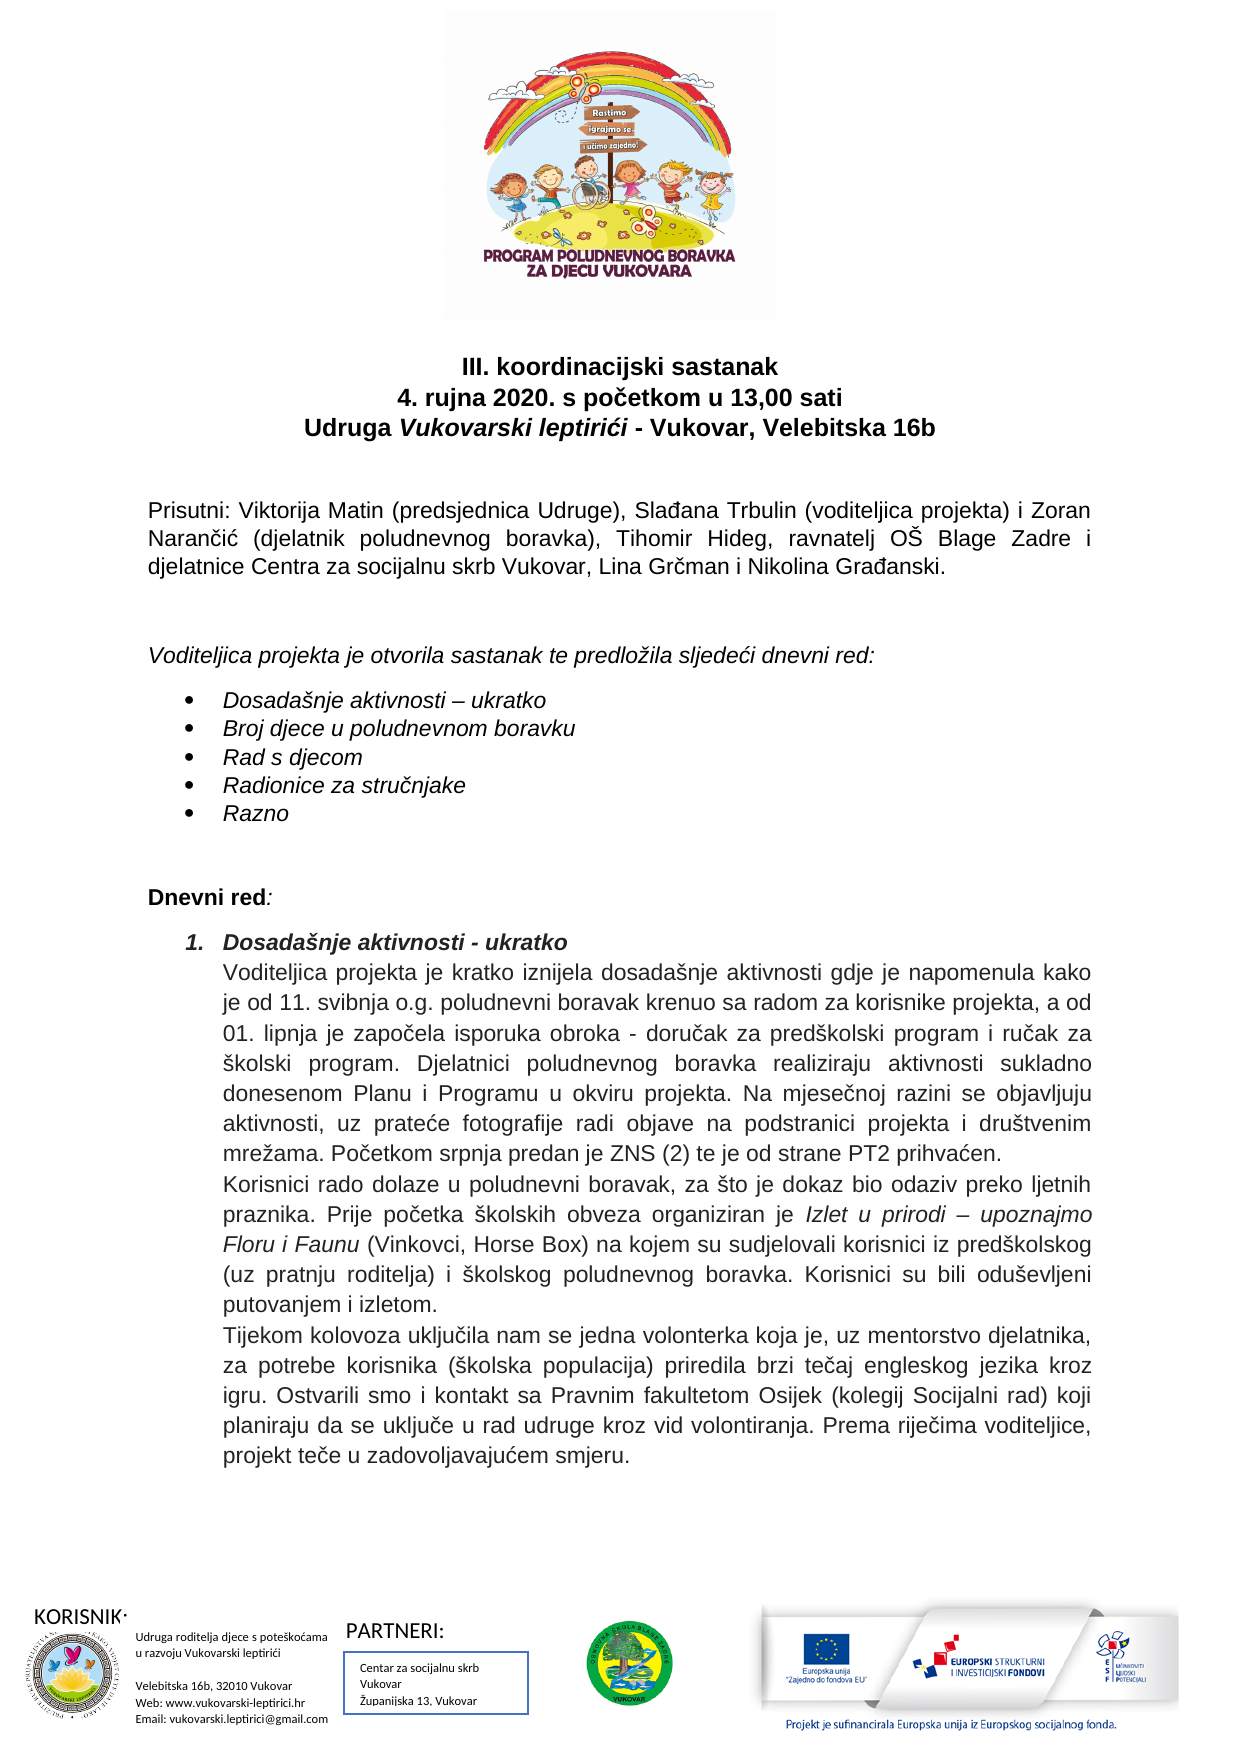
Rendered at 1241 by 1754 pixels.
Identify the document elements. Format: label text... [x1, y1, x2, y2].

text Voditeljica projekta je kratko iznijela dosadašnje aktivnosti gdje je napomenula kako je od 11. svibnja o.g. poludnevni boravak krenuo sa radom za korisnike projekta, a od 01. lipnja je započela isporuka obroka - doručak za predškolski program i ručak za školski program. Djelatnici poludnevnog boravka realiziraju aktivnosti sukladno donesenom Planu i Programu u okviru projekta. Na mjesečnoj razini se objavljuju aktivnosti, uz prateće fotografije radi objave na podstranici projekta i društvenim mrežama. Početkom srpnja predan je ZNS (2) te je od strane PT2 prihvaćen. [223, 959, 1092, 1167]
list Dosadašnje aktivnosti – ukratko [185, 687, 1092, 713]
list Razno [185, 800, 1092, 826]
list Dosadašnje aktivnosti - ukratko [185, 929, 1092, 955]
picture [442, 10, 777, 320]
text Voditeljica projekta je otvorila sastanak te predložila sljedeći dnevni red: [148, 642, 1092, 669]
picture [585, 1619, 673, 1707]
text Korisnici rado dolaze u poludnevni boravak, za što je dokaz bio odaziv preko ljetnih praznika. Prije početka školskih obveza organiziran je Izlet u prirodi – upoznajmo Floru i Faunu (Vinkovci, Horse Box) na kojem su sudjelovali korisnici iz predškolskog (uz pratnju roditelja) i školskog poludnevnog boravka. Korisnici su bili oduševljeni putovanjem i izletom. [223, 1171, 1092, 1318]
text Dnevni red: [148, 884, 1092, 910]
picture [726, 1563, 1179, 1737]
text Udruga Vukovarski leptirići - Vukovar, Velebitska 16b [148, 413, 1092, 442]
text 4. rujna 2020. s početkom u 13,00 sati [148, 383, 1092, 411]
list Radionice za stručnjake [185, 772, 1092, 798]
text Prisutni: Viktorija Matin (predsjednica Udruge), Slađana Trbulin (voditeljica projekta) i Zoran Narančić (djelatnik poludnevnog boravka), Tihomir Hideg, ravnatelj OŠ Blage Zadre i djelatnice Centra za socijalnu skrb Vukovar, Lina Grčman i Nikolina Građanski. [148, 497, 1092, 579]
text Tijekom kolovoza uključila nam se jedna volonterka koja je, uz mentorstvo djelatnika, za potrebe korisnika (školska populacija) priredila brzi tečaj engleskog jezika kroz igru. Ostvarili smo i kontakt sa Pravnim fakultetom Osijek (kolegij Socijalni rad) koji planiraju da se uključe u rad udruge kroz vid volontiranja. Prema riječima voditeljice, projekt teče u zadovoljavajućem smjeru. [223, 1322, 1092, 1469]
text III. koordinacijski sastanak [148, 352, 1092, 381]
picture [25, 1632, 120, 1719]
list Rad s djecom [185, 743, 1092, 770]
list Broj djece u poludnevnom boravku [185, 715, 1092, 742]
